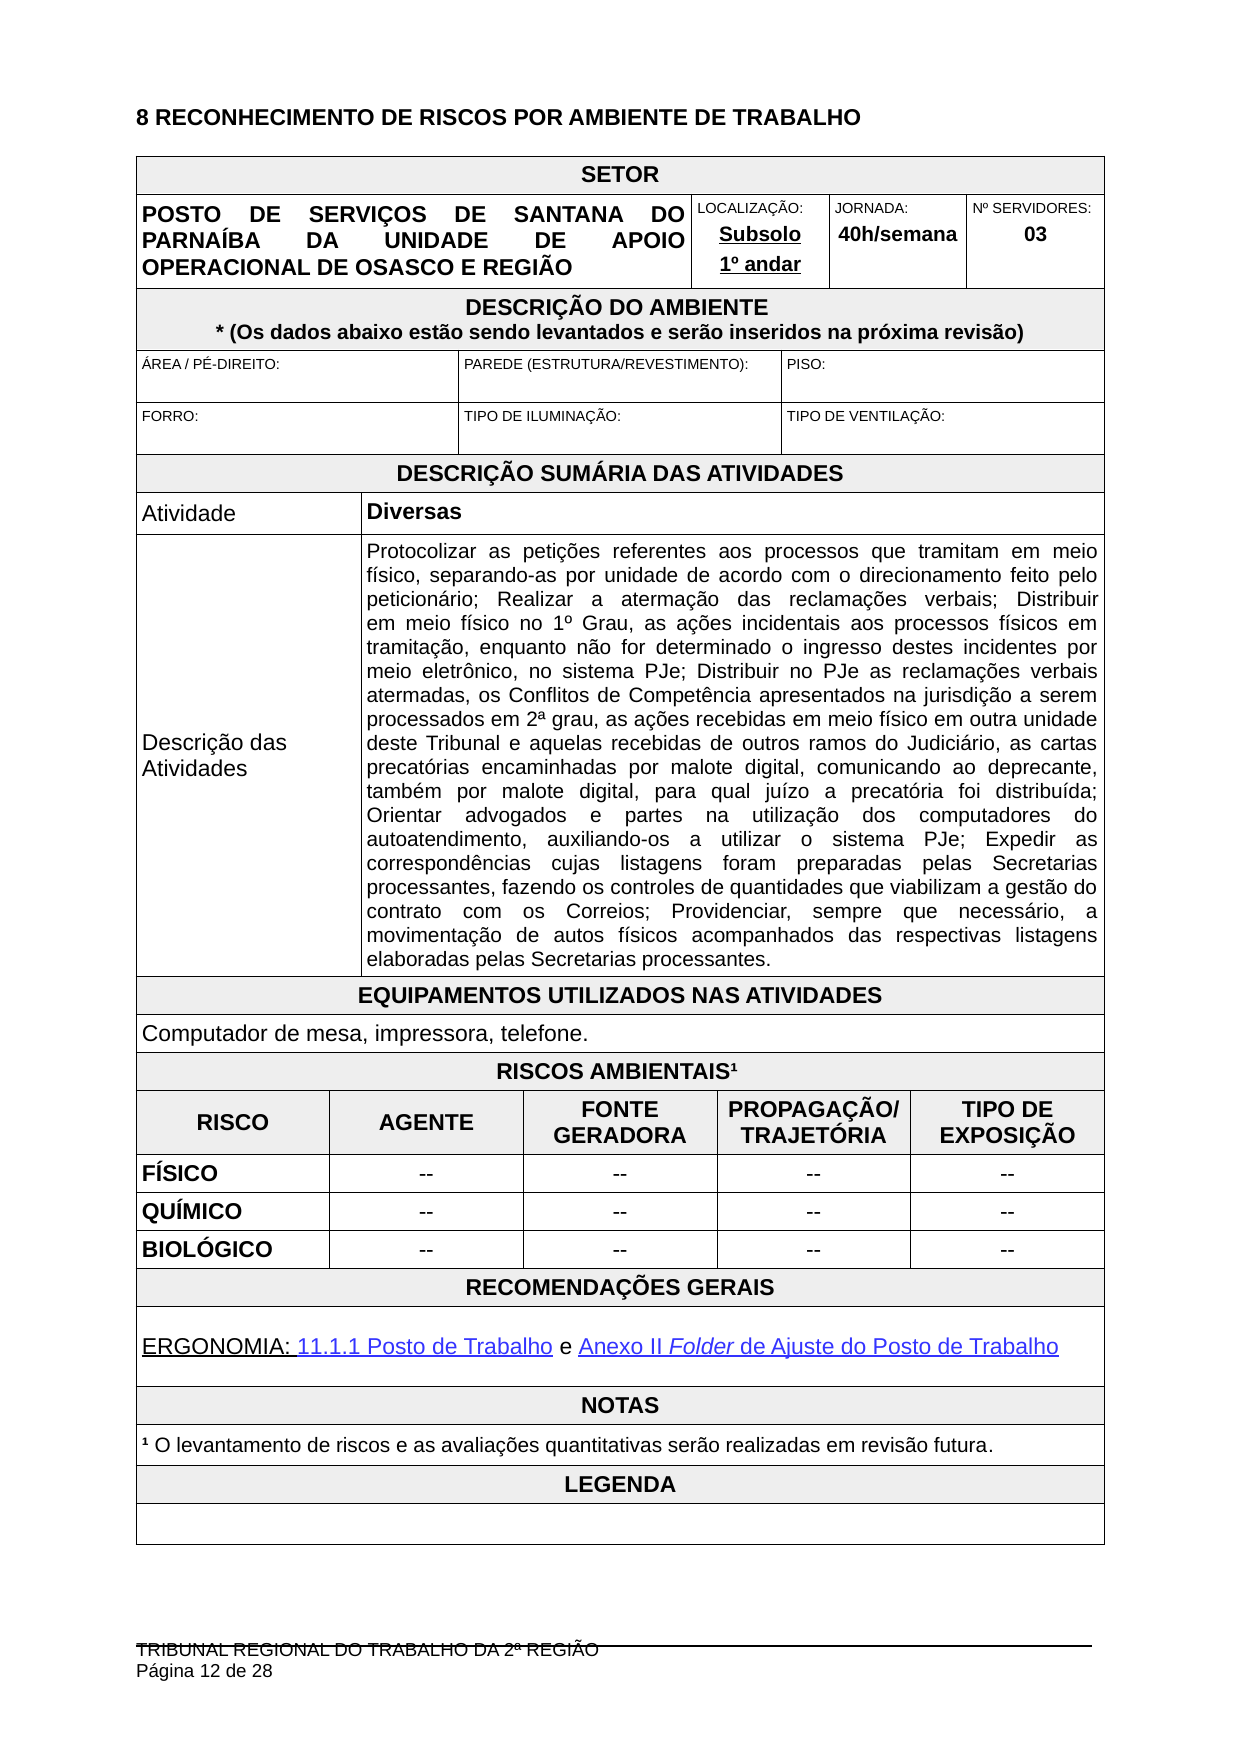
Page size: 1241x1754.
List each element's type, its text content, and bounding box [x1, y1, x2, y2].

table_cell -- [330, 1155, 523, 1192]
table_cell Nº SERVIDORES: 03 [967, 195, 1104, 288]
table_cell EQUIPAMENTOS UTILIZADOS NAS ATIVIDADES [137, 977, 1104, 1014]
table_cell RISCOS AMBIENTAIS¹ [137, 1053, 1104, 1090]
table_cell ¹ O levantamento de riscos e as avaliações quantitativas serão realizadas em revisão futura. [137, 1425, 1104, 1465]
table_cell TIPO DE ILUMINAÇÃO: [459, 403, 781, 454]
table_cell RISCO [137, 1091, 329, 1154]
table_cell -- [911, 1155, 1104, 1192]
table_cell RECOMENDAÇÕES GERAIS [137, 1269, 1104, 1306]
table_cell POSTO DE SERVIÇOS DE SANTANA DO PARNAÍBA DA UNIDADE DE APOIO OPERACIONAL DE OSASCO E REGIÃO [137, 195, 691, 288]
table_cell FÍSICO [137, 1155, 329, 1192]
table_cell LOCALIZAÇÃO: Subsolo 1º andar [692, 195, 829, 288]
table_cell -- [330, 1231, 523, 1268]
table_cell -- [524, 1155, 717, 1192]
table_cell PAREDE (ESTRUTURA/REVESTIMENTO): [459, 351, 781, 402]
text 8 RECONHECIMENTO DE RISCOS POR AMBIENTE DE TRABALHO [136, 104, 1104, 130]
table_cell ÁREA / PÉ-DIREITO: [137, 351, 458, 402]
table_cell TIPO DE VENTILAÇÃO: [782, 403, 1104, 454]
table_cell AGENTE [330, 1091, 523, 1154]
table_cell BIOLÓGICO [137, 1231, 329, 1268]
table_cell LEGENDA [137, 1466, 1104, 1503]
table_cell FORRO: [137, 403, 458, 454]
table_cell -- [911, 1231, 1104, 1268]
table_cell DESCRIÇÃO DO AMBIENTE * (Os dados abaixo estão sendo levantados e serão inseridos na próxima revisão) [137, 289, 1104, 349]
table_cell -- [524, 1231, 717, 1268]
table_cell NOTAS [137, 1387, 1104, 1424]
table_cell -- [911, 1193, 1104, 1230]
table_cell DESCRIÇÃO SUMÁRIA DAS ATIVIDADES [137, 455, 1104, 492]
table_cell PROPAGAÇÃO/ TRAJETÓRIA [718, 1091, 910, 1154]
table_cell ERGONOMIA: 11.1.1 Posto de Trabalho e Anexo II Folder de Ajuste do Posto de Trabalho [137, 1307, 1104, 1386]
table_cell -- [718, 1193, 910, 1230]
table_cell JORNADA: 40h/semana [830, 195, 966, 288]
table_header SETOR [137, 157, 1104, 193]
table_cell Atividade [137, 493, 361, 533]
table_cell Diversas [362, 493, 1104, 533]
table_cell PISO: [782, 351, 1104, 402]
table_cell [137, 1504, 1104, 1544]
table_cell -- [330, 1193, 523, 1230]
table_cell Protocolizar as petições referentes aos processos que tramitam em meio físico, separando-as por unidade de acordo com o direcionamento feito pelo peticionário; Realizar a atermação das reclamações verbais; Distribuir em meio físico no 1º Grau, as ações incidentais aos processos físicos em tramitação, enquanto não for determinado o ingresso destes incidentes por meio eletrônico, no sistema PJe; Distribuir no PJe as reclamações verbais atermadas, os Conflitos de Competência apresentados na jurisdição a serem processados em 2ª grau, as ações recebidas em meio físico em outra unidade deste Tribunal e aquelas recebidas de outros ramos do Judiciário, as cartas precatórias encaminhadas por malote digital, comunicando ao deprecante, também por malote digital, para qual juízo a precatória foi distribuída; Orientar advogados e partes na utilização dos computadores do autoatendimento, auxiliando-os a utilizar o sistema PJe; Expedir as correspondências cujas listagens foram preparadas pelas Secretarias processantes, fazendo os controles de quantidades que viabilizam a gestão do contrato com os Correios; Providenciar, sempre que necessário, a movimentação de autos físicos acompanhados das respectivas listagens elaboradas pelas Secretarias processantes. [362, 535, 1104, 976]
table_cell TIPO DE EXPOSIÇÃO [911, 1091, 1104, 1154]
table_cell FONTE GERADORA [524, 1091, 717, 1154]
table_cell -- [524, 1193, 717, 1230]
table_cell Computador de mesa, impressora, telefone. [137, 1015, 1104, 1052]
table_cell -- [718, 1155, 910, 1192]
table_cell Descrição das Atividades [137, 535, 361, 976]
table_cell QUÍMICO [137, 1193, 329, 1230]
table_cell -- [718, 1231, 910, 1268]
